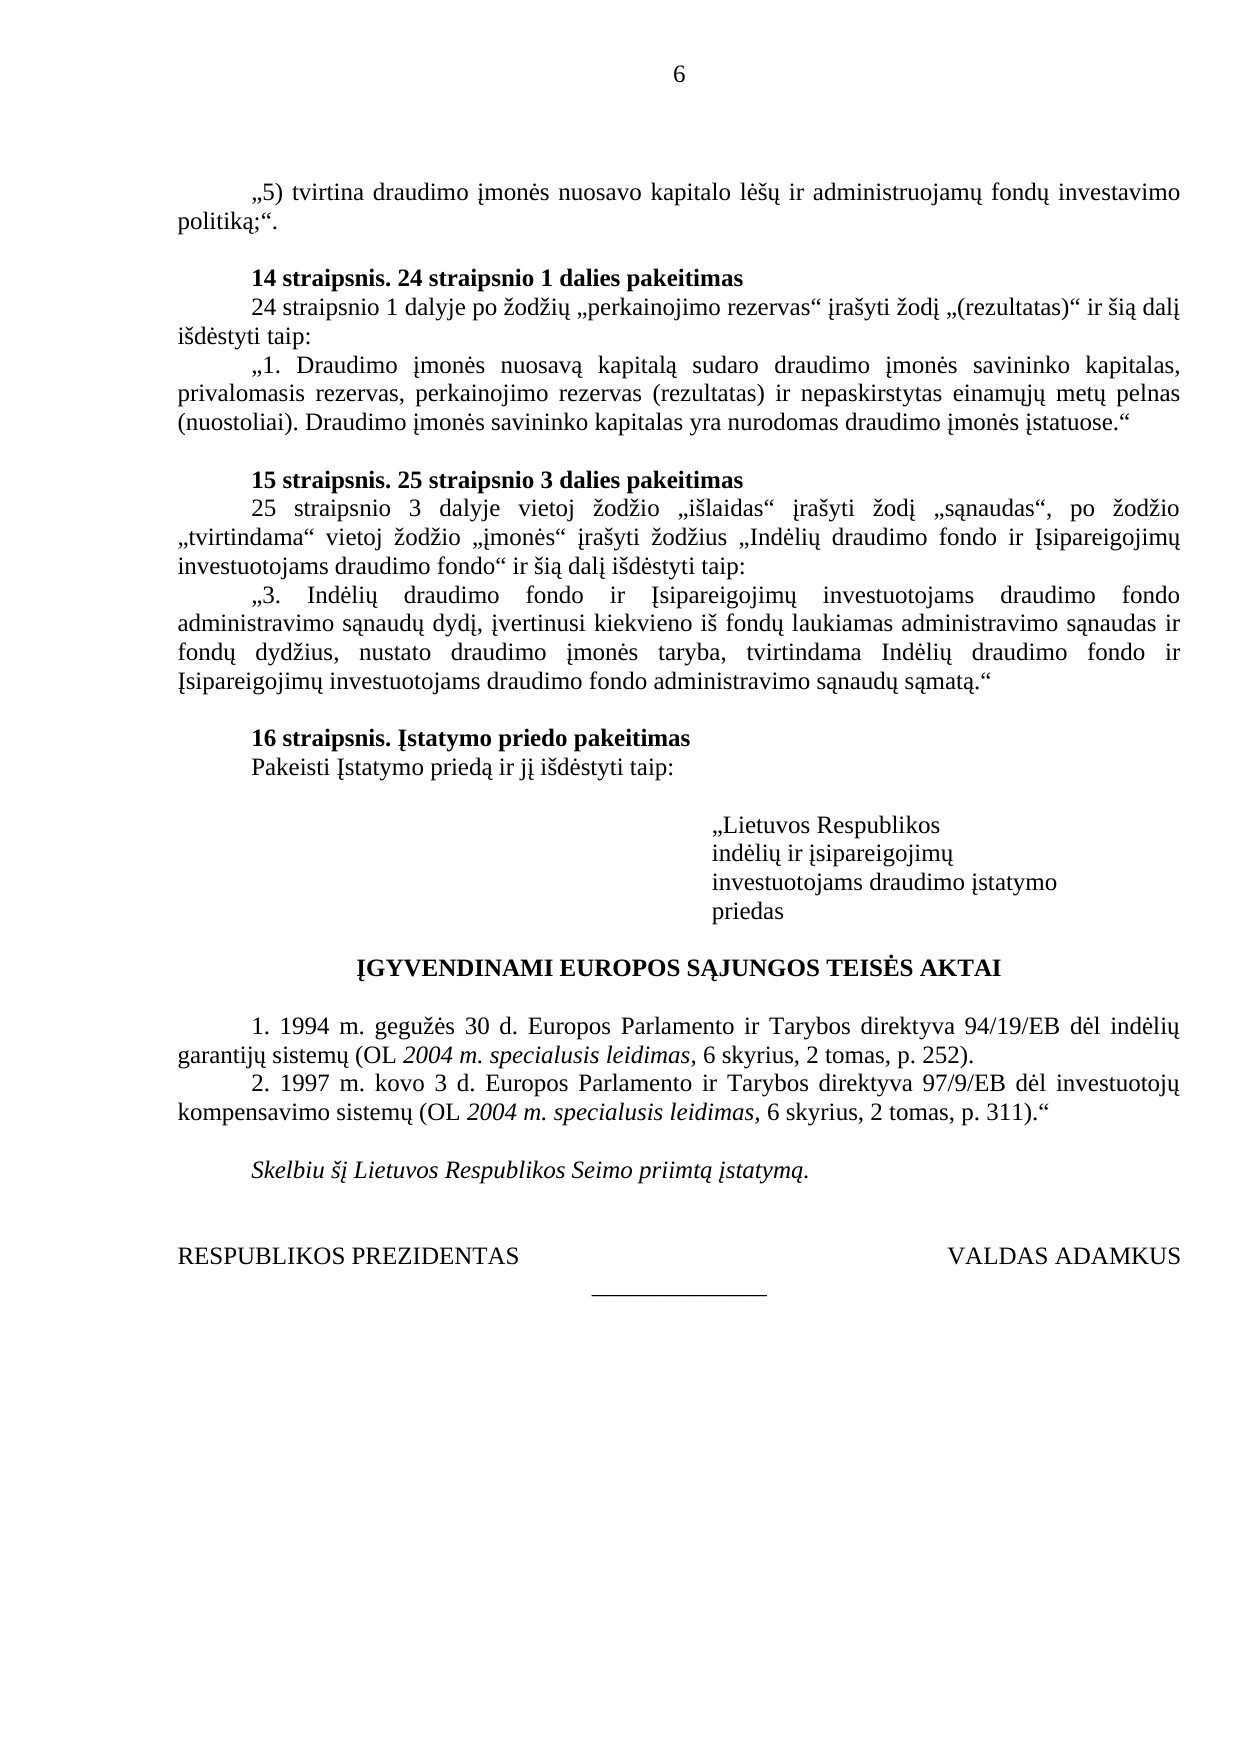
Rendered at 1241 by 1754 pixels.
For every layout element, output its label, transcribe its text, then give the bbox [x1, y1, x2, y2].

text RESPUBLIKOS PREZIDENTAS VALDAS ADAMKUS [177, 1241, 1181, 1270]
text „1. Draudimo įmonės nuosavą kapitalą sudaro draudimo įmonės savininko kapitalas, privalomasis rezervas, perkainojimo rezervas (rezultatas) ir nepaskirstytas einamųjų metų pelnas (nuostoliai). Draudimo įmonės savininko kapitalas yra nurodomas draudimo įmonės įstatuose.“ [177, 350, 1181, 436]
text 16 straipsnis. Įstatymo priedo pakeitimas [177, 723, 1181, 752]
text Skelbiu šį Lietuvos Respublikos Seimo priimtą įstatymą. [177, 1155, 1181, 1183]
text indėlių ir įsipareigojimų [712, 838, 1181, 867]
text priedas [712, 896, 1181, 925]
text 25 straipsnio 3 dalyje vietoj žodžio „išlaidas“ įrašyti žodį „sąnaudas“, po žodžio „tvirtindama“ vietoj žodžio „įmonės“ įrašyti žodžius „Indėlių draudimo fondo ir Įsipareigojimų investuotojams draudimo fondo“ ir šią dalį išdėstyti taip: [177, 493, 1181, 580]
text 2. 1997 m. kovo 3 d. Europos Parlamento ir Tarybos direktyva 97/9/EB dėl investuotojų kompensavimo sistemų (OL 2004 m. specialusis leidimas, 6 skyrius, 2 tomas, p. 311).“ [177, 1068, 1181, 1126]
text 1. 1994 m. gegužės 30 d. Europos Parlamento ir Tarybos direktyva 94/19/EB dėl indėlių garantijų sistemų (OL 2004 m. specialusis leidimas, 6 skyrius, 2 tomas, p. 252). [177, 1011, 1181, 1068]
text ______________ [177, 1270, 1181, 1298]
text „3. Indėlių draudimo fondo ir Įsipareigojimų investuotojams draudimo fondo administravimo sąnaudų dydį, įvertinusi kiekvieno iš fondų laukiamas administravimo sąnaudas ir fondų dydžius, nustato draudimo įmonės taryba, tvirtindama Indėlių draudimo fondo ir Įsipareigojimų investuotojams draudimo fondo administravimo sąnaudų sąmatą.“ [177, 580, 1181, 695]
text „Lietuvos Respublikos [712, 810, 1181, 838]
text investuotojams draudimo įstatymo [712, 867, 1181, 896]
text ĮGYVENDINAMI EUROPOS SĄJUNGOS TEISĖS AKTAI [177, 953, 1181, 982]
text Pakeisti Įstatymo priedą ir jį išdėstyti taip: [177, 752, 1181, 781]
text 15 straipsnis. 25 straipsnio 3 dalies pakeitimas [177, 465, 1181, 493]
text 14 straipsnis. 24 straipsnio 1 dalies pakeitimas [177, 263, 1181, 292]
text 24 straipsnio 1 dalyje po žodžių „perkainojimo rezervas“ įrašyti žodį „(rezultatas)“ ir šią dalį išdėstyti taip: [177, 292, 1181, 350]
text „5) tvirtina draudimo įmonės nuosavo kapitalo lėšų ir administruojamų fondų investavimo politiką;“. [177, 177, 1181, 235]
